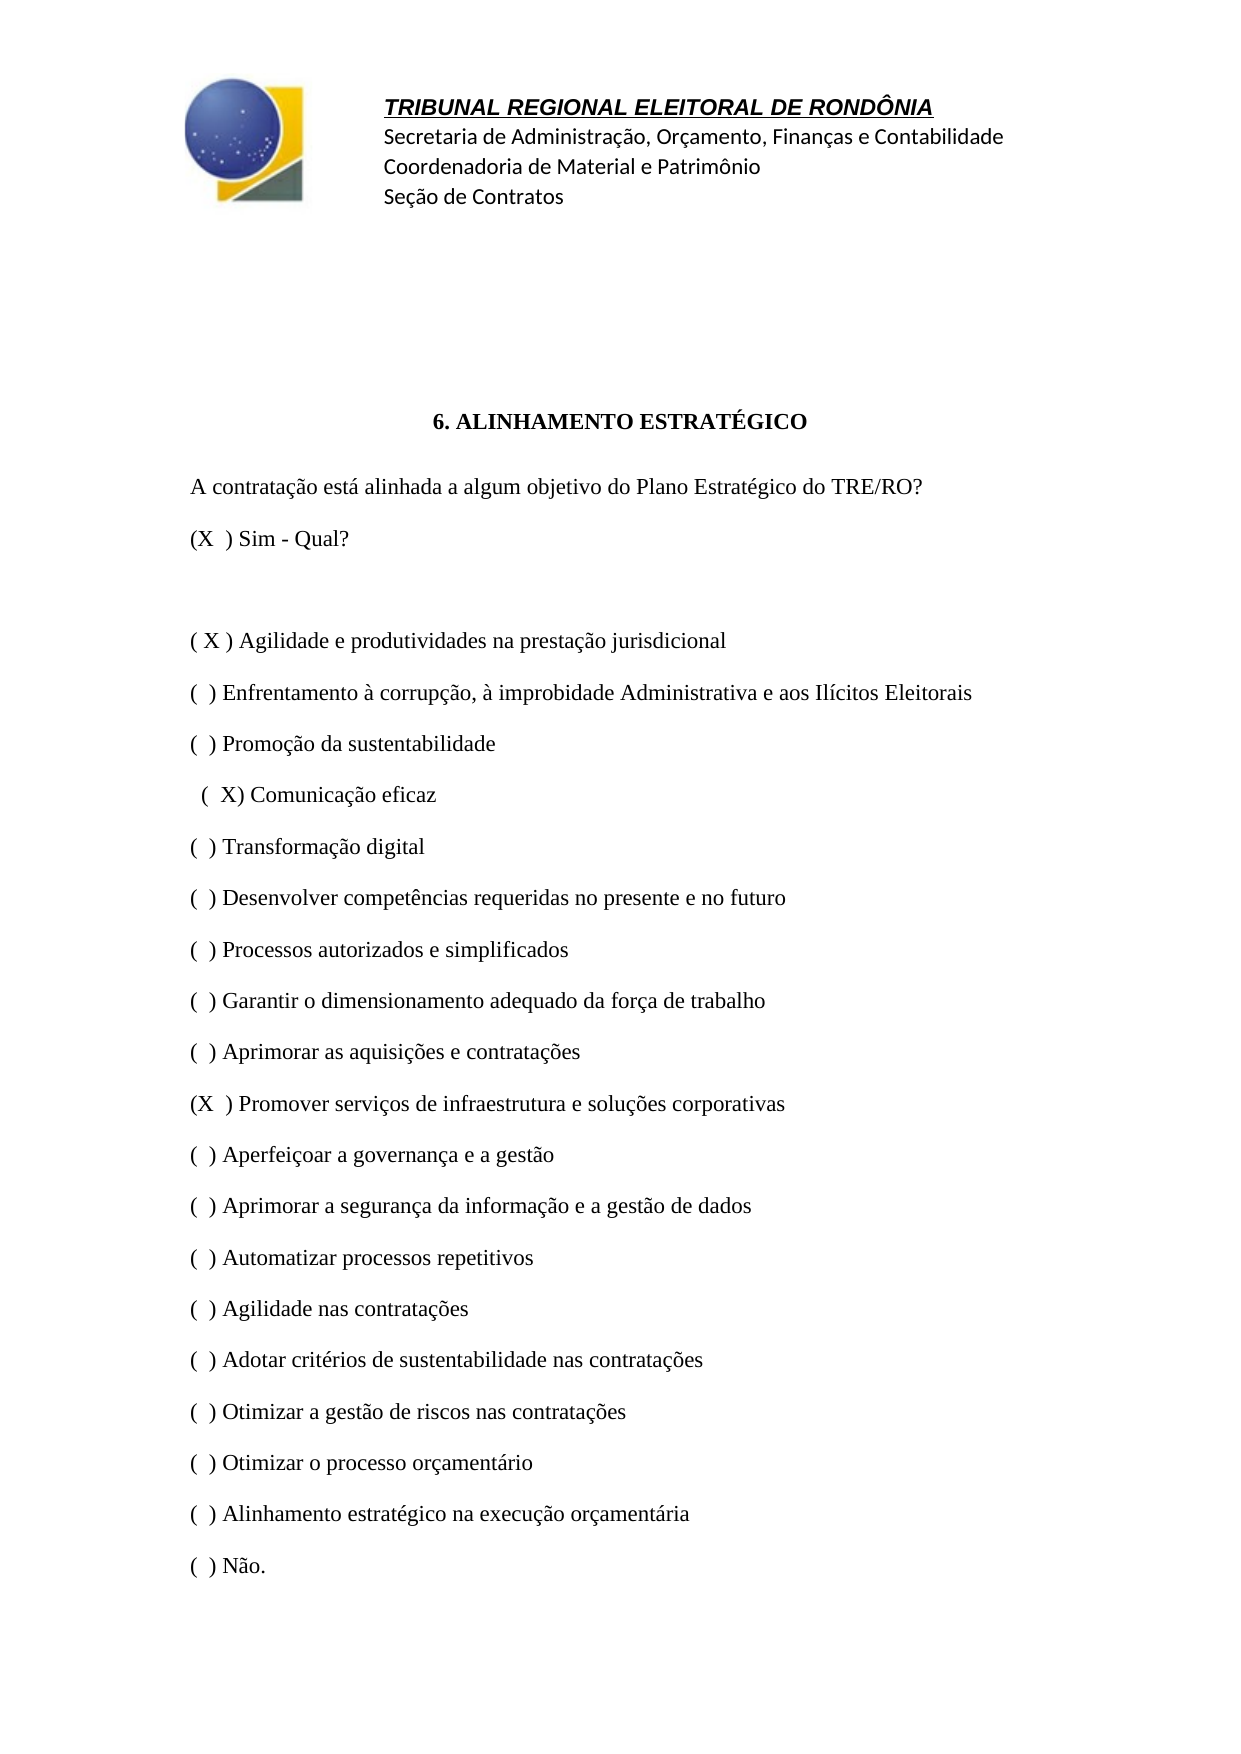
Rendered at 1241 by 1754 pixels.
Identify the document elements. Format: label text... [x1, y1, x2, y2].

text ( ) Enfrentamento à corrupção, à improbidade Administrativa e aos Ilícitos Eleitorais [190, 679, 1051, 705]
text (X ) Sim - Qual? [190, 525, 1051, 551]
text ( ) Desenvolver competências requeridas no presente e no futuro [190, 884, 1051, 911]
text ( ) Aprimorar as aquisições e contratações [190, 1038, 1051, 1065]
text ( ) Agilidade nas contratações [190, 1295, 1051, 1321]
text ( ) Aprimorar a segurança da informação e a gestão de dados [190, 1192, 1051, 1219]
text ( ) Transformação digital [190, 833, 1051, 859]
text ( X) Comunicação eficaz [190, 782, 1051, 808]
text A contratação está alinhada a algum objetivo do Plano Estratégico do TRE/RO? [190, 473, 1051, 500]
text ( X ) Agilidade e produtividades na prestação jurisdicional [190, 627, 1051, 654]
text ( ) Automatizar processos repetitivos [190, 1244, 1051, 1270]
text 6. ALINHAMENTO ESTRATÉGICO [183, 408, 1057, 434]
text ( ) Otimizar a gestão de riscos nas contratações [190, 1398, 1051, 1424]
text ( ) Garantir o dimensionamento adequado da força de trabalho [190, 987, 1051, 1013]
text ( ) Alinhamento estratégico na execução orçamentária [190, 1501, 1051, 1527]
text ( ) Adotar critérios de sustentabilidade nas contratações [190, 1346, 1051, 1373]
text ( ) Processos autorizados e simplificados [190, 936, 1051, 962]
text ( ) Aperfeiçoar a governança e a gestão [190, 1141, 1051, 1167]
text ( ) Não. [190, 1552, 1051, 1578]
text ( ) Promoção da sustentabilidade [190, 730, 1051, 757]
text (X ) Promover serviços de infraestrutura e soluções corporativas [190, 1090, 1051, 1116]
text ( ) Otimizar o processo orçamentário [190, 1449, 1051, 1476]
